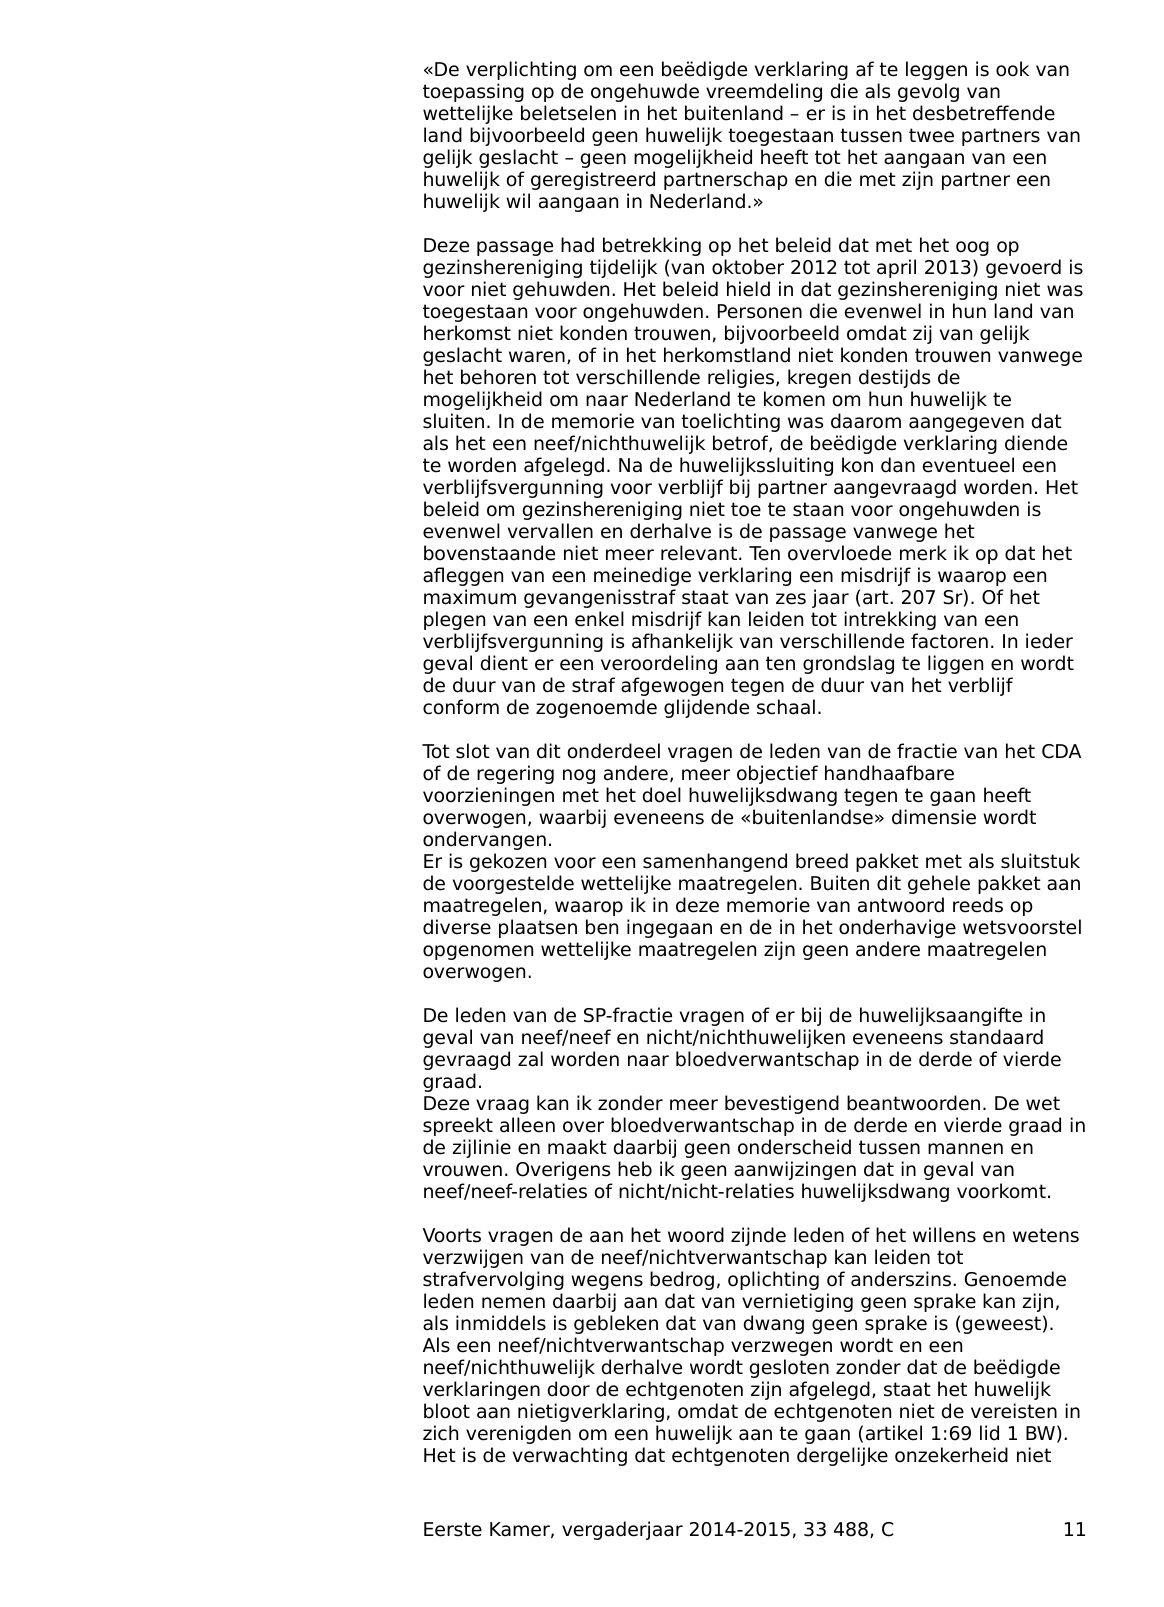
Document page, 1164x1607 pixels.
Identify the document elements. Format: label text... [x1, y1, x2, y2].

text Tot slot van dit onderdeel vragen de leden van de fractie van het CDA of de regering nog andere, meer objectief handhaafbare voorzieningen met het doel huwelijksdwang tegen te gaan heeft overwogen, waarbij eveneens de «buitenlandse» dimensie wordt ondervangen. [422, 741, 1087, 851]
text «De verplichting om een beëdigde verklaring af te leggen is ook van toepassing op de ongehuwde vreemdeling die als gevolg van wettelijke beletselen in het buitenland – er is in het desbetreffende land bijvoorbeeld geen huwelijk toegestaan tussen twee partners van gelijk geslacht – geen mogelijkheid heeft tot het aangaan van een huwelijk of geregistreerd partnerschap en die met zijn partner een huwelijk wil aangaan in Nederland.» [422, 59, 1087, 213]
text Voorts vragen de aan het woord zijnde leden of het willens en wetens verzwijgen van de neef/nichtverwantschap kan leiden tot strafvervolging wegens bedrog, oplichting of anderszins. Genoemde leden nemen daarbij aan dat van vernietiging geen sprake kan zijn, als inmiddels is gebleken dat van dwang geen sprake is (geweest). [422, 1225, 1087, 1335]
text Deze vraag kan ik zonder meer bevestigend beantwoorden. De wet spreekt alleen over bloedverwantschap in de derde en vierde graad in de zijlinie en maakt daarbij geen onderscheid tussen mannen en vrouwen. Overigens heb ik geen aanwijzingen dat in geval van neef/neef-relaties of nicht/nicht-relaties huwelijksdwang voorkomt. [422, 1093, 1087, 1203]
text Deze passage had betrekking op het beleid dat met het oog op gezinshereniging tijdelijk (van oktober 2012 tot april 2013) gevoerd is voor niet gehuwden. Het beleid hield in dat gezinshereniging niet was toegestaan voor ongehuwden. Personen die evenwel in hun land van herkomst niet konden trouwen, bijvoorbeeld omdat zij van gelijk geslacht waren, of in het herkomstland niet konden trouwen vanwege het behoren tot verschillende religies, kregen destijds de mogelijkheid om naar Nederland te komen om hun huwelijk te sluiten. In de memorie van toelichting was daarom aangegeven dat als het een neef/nichthuwelijk betrof, de beëdigde verklaring diende te worden afgelegd. Na de huwelijkssluiting kon dan eventueel een verblijfsvergunning voor verblijf bij partner aangevraagd worden. Het beleid om gezinshereniging niet toe te staan voor ongehuwden is evenwel vervallen en derhalve is de passage vanwege het bovenstaande niet meer relevant. Ten overvloede merk ik op dat het afleggen van een meinedige verklaring een misdrijf is waarop een maximum gevangenisstraf staat van zes jaar (art. 207 Sr). Of het plegen van een enkel misdrijf kan leiden tot intrekking van een verblijfsvergunning is afhankelijk van verschillende factoren. In ieder geval dient er een veroordeling aan ten grondslag te liggen en wordt de duur van de straf afgewogen tegen de duur van het verblijf conform de zogenoemde glijdende schaal. [422, 235, 1087, 719]
text Als een neef/nichtverwantschap verzwegen wordt en een neef/nichthuwelijk derhalve wordt gesloten zonder dat de beëdigde verklaringen door de echtgenoten zijn afgelegd, staat het huwelijk bloot aan nietigverklaring, omdat de echtgenoten niet de vereisten in zich verenigden om een huwelijk aan te gaan (artikel 1:69 lid 1 BW). Het is de verwachting dat echtgenoten dergelijke onzekerheid niet [422, 1335, 1087, 1467]
text De leden van de SP-fractie vragen of er bij de huwelijksaangifte in geval van neef/neef en nicht/nichthuwelijken eveneens standaard gevraagd zal worden naar bloedverwantschap in de derde of vierde graad. [422, 1005, 1087, 1093]
text Er is gekozen voor een samenhangend breed pakket met als sluitstuk de voorgestelde wettelijke maatregelen. Buiten dit gehele pakket aan maatregelen, waarop ik in deze memorie van antwoord reeds op diverse plaatsen ben ingegaan en de in het onderhavige wetsvoorstel opgenomen wettelijke maatregelen zijn geen andere maatregelen overwogen. [422, 851, 1087, 983]
